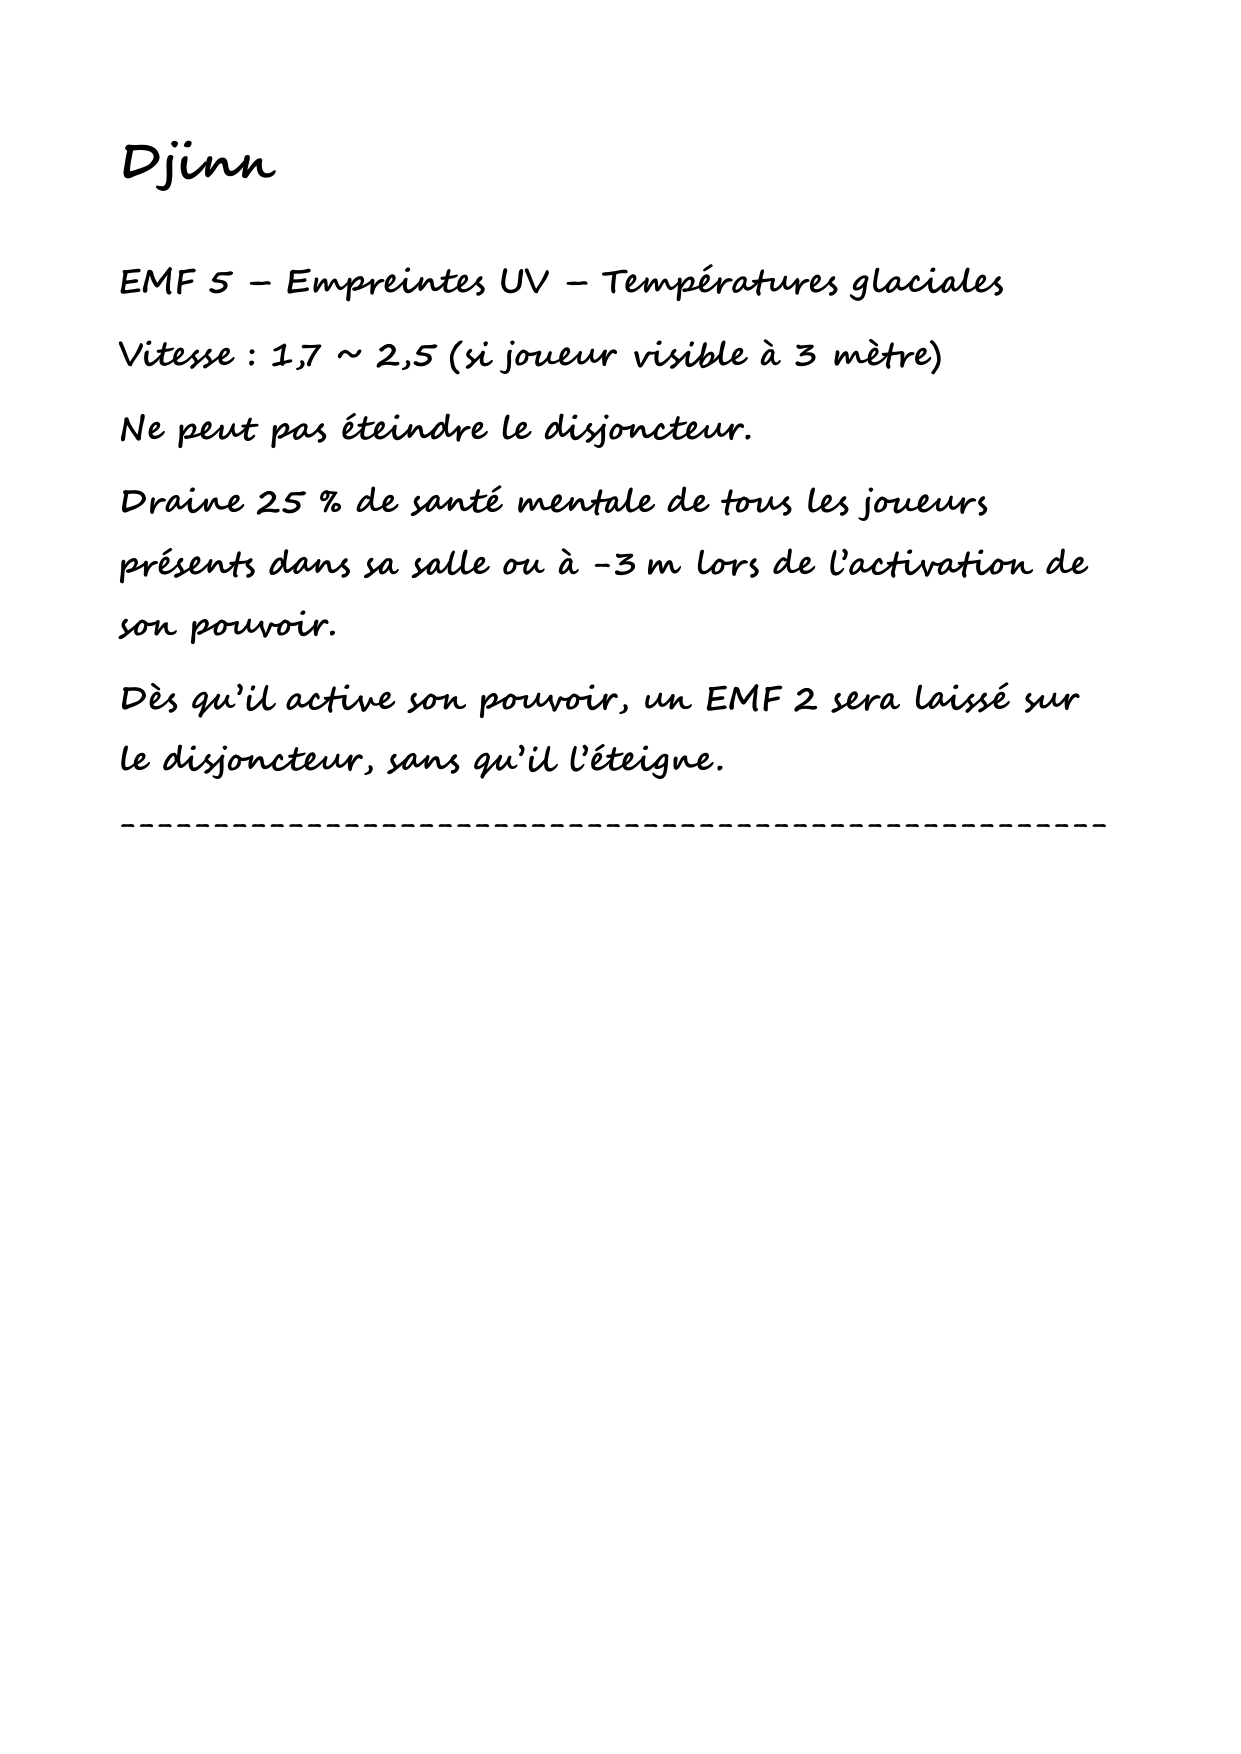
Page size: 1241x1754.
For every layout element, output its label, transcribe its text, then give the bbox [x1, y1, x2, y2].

text Dès qu’il active son pouvoir, un EMF 2 sera laissé sur le disjoncteur, sans qu’il l’éteigne. [118, 673, 1122, 788]
text ----------------------------------------------------- [118, 802, 1122, 849]
text Djinn [118, 124, 1122, 204]
text Vitesse : 1,7 ~ 2,5 (si joueur visible à 3 mètre) [118, 330, 1122, 383]
text Ne peut pas éteindre le disjoncteur. [118, 403, 1122, 457]
text Draine 25 % de santé mentale de tous les joueurs présents dans sa salle ou à -3 m lors de l’activation de son pouvoir. [118, 477, 1122, 653]
text EMF 5 – Empreintes UV – Températures glaciales [118, 256, 1122, 310]
